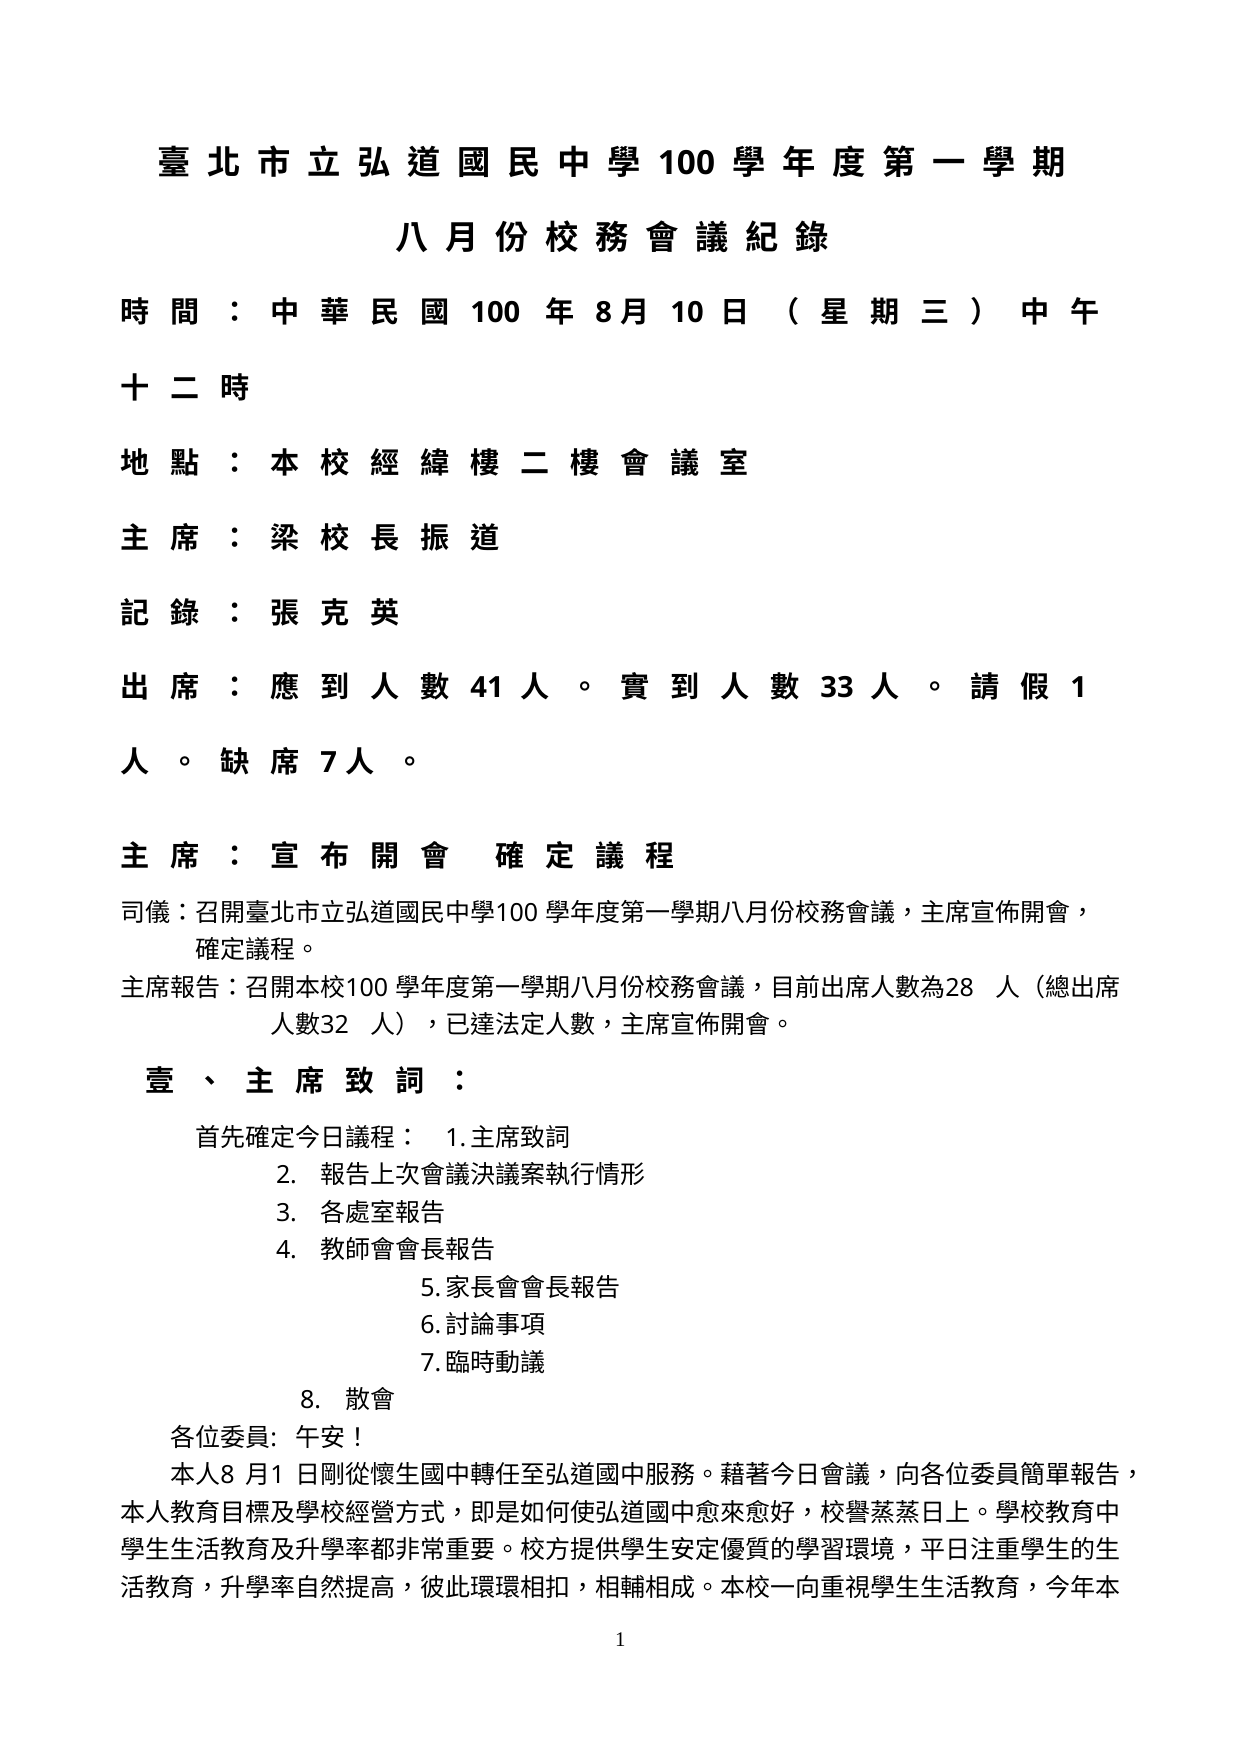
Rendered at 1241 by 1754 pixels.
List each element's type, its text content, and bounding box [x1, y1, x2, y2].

text 本人8月1日剛從懷生國中轉任至弘道國中服務。藉著今日會議，向各位委員簡單報告，本人教育目標及學校經營方式，即是如何使弘道國中愈來愈好，校譽蒸蒸日上。學校教育中學生生活教育及升學率都非常重要。校方提供學生安定優質的學習環境，平日注重學生的生活教育，升學率自然提高，彼此環環相扣，相輔相成。本校一向重視學生生活教育，今年本校升學率也相當好，進入建中、北一女等第一志願者共39位，進入前三志願者大約100位，人數比例相當高，此為所有老師努力成果。今後，本人將於現有基礎上，與全體師生共同努力，再創弘道佳績。 [120, 1454, 1120, 1604]
text 2.報告上次會議決議案執行情形 [120, 1154, 1120, 1192]
text 八月份校務會議紀錄 [120, 198, 1120, 273]
text 時間：中華民國100年8月10日（星期三）中午十二時 [120, 273, 1120, 423]
text 主席：梁校長振道 記錄：張克英 [120, 498, 1120, 648]
text 3.各處室報告 [120, 1192, 1120, 1229]
text 臺北市立弘道國民中學100學年度第一學期 [120, 123, 1120, 198]
text 各位委員:午安！ [120, 1417, 1120, 1454]
text 司儀：召開臺北市立弘道國民中學100學年度第一學期八月份校務會議，主席宣佈開會， [120, 892, 1120, 929]
text 地點：本校經緯樓二樓會議室 [120, 423, 1120, 498]
text 5.家長會會長報告 [120, 1267, 1120, 1304]
text 壹、主席致詞： [120, 1042, 1120, 1117]
text 8.散會 [120, 1379, 1120, 1417]
text 首先確定今日議程： 1.主席致詞 [120, 1117, 1120, 1154]
text 7.臨時動議 [120, 1342, 1120, 1379]
text 主席：宣布開會 確定議程 [120, 817, 1120, 892]
text 主席報告：召開本校100學年度第一學期八月份校務會議，目前出席人數為28人（總出席人數32人），已達法定人數，主席宣佈開會。 [120, 967, 1120, 1042]
text 4.教師會會長報告 [120, 1229, 1120, 1267]
text 6.討論事項 [120, 1304, 1120, 1342]
text 確定議程。 [120, 929, 1120, 967]
text 出席：應到人數41人。實到人數33人。請假1人。缺席7人。 [120, 648, 1120, 798]
